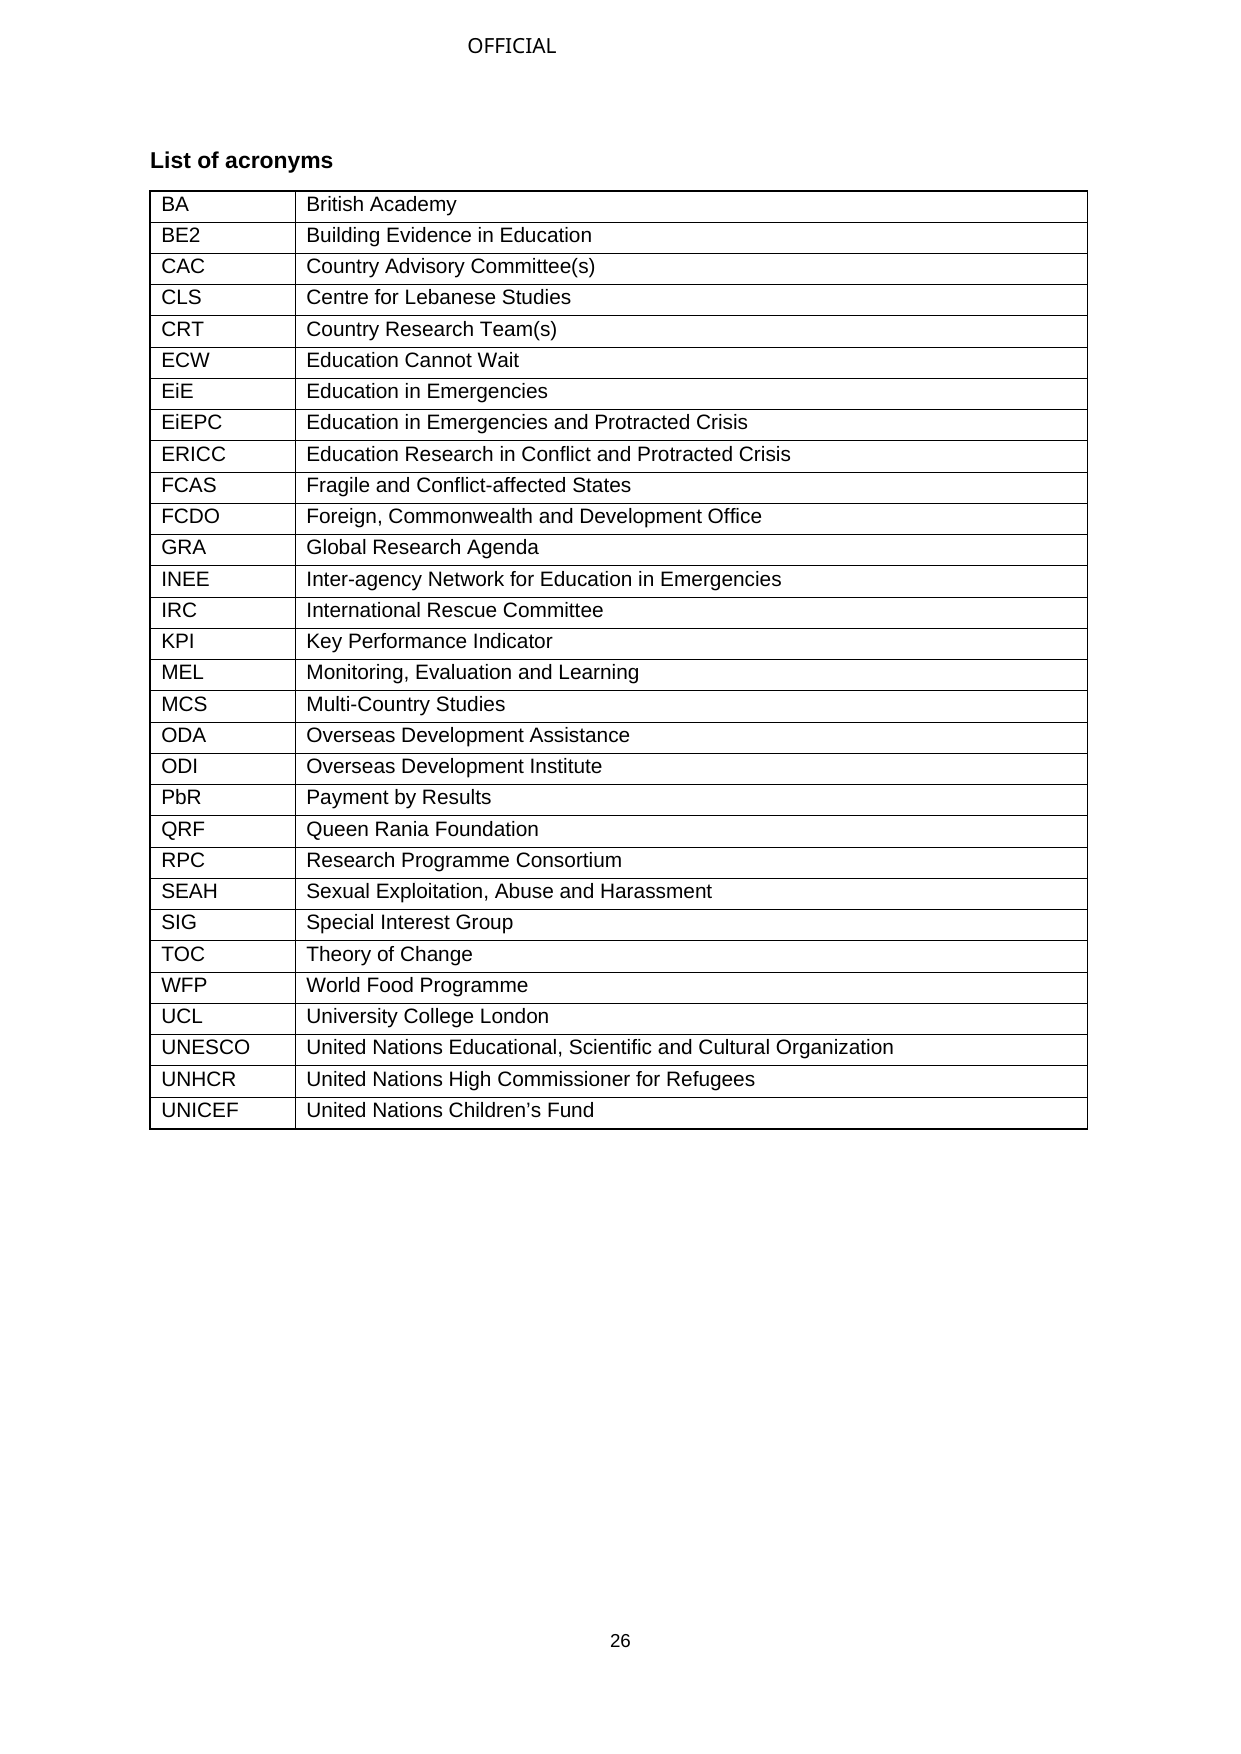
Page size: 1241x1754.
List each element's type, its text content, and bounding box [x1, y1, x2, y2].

table_cell ECW [151, 348, 295, 378]
table_cell UNESCO [151, 1035, 295, 1065]
table_cell Overseas Development Assistance [296, 723, 1087, 753]
table_cell GRA [151, 535, 295, 565]
table_cell Inter-agency Network for Education in Emergencies [296, 566, 1087, 597]
table_cell PbR [151, 785, 295, 815]
table_cell Research Programme Consortium [296, 848, 1087, 878]
table_cell WFP [151, 973, 295, 1003]
text List of acronyms [150, 147, 1090, 174]
table_cell United Nations Educational, Scientific and Cultural Organization [296, 1035, 1087, 1065]
table_cell ERICC [151, 441, 295, 472]
table_cell Key Performance Indicator [296, 629, 1087, 659]
table_header BA [151, 192, 295, 222]
table_cell Overseas Development Institute [296, 754, 1087, 784]
table_cell Payment by Results [296, 785, 1087, 815]
table_cell INEE [151, 566, 295, 597]
table_cell Centre for Lebanese Studies [296, 285, 1087, 315]
table_cell Multi-Country Studies [296, 691, 1087, 722]
table_cell Education Cannot Wait [296, 348, 1087, 378]
table_cell QRF [151, 816, 295, 847]
table_cell UNICEF [151, 1098, 295, 1128]
table_cell EiEPC [151, 410, 295, 440]
table_cell Global Research Agenda [296, 535, 1087, 565]
table_header British Academy [296, 192, 1087, 222]
table_cell BE2 [151, 223, 295, 253]
table_cell Building Evidence in Education [296, 223, 1087, 253]
table_cell CLS [151, 285, 295, 315]
table_cell Education in Emergencies and Protracted Crisis [296, 410, 1087, 440]
table_cell RPC [151, 848, 295, 878]
table_cell UNHCR [151, 1066, 295, 1097]
table_cell United Nations High Commissioner for Refugees [296, 1066, 1087, 1097]
table_cell MEL [151, 660, 295, 690]
table_cell Fragile and Conflict-affected States [296, 473, 1087, 503]
table_cell FCAS [151, 473, 295, 503]
table_cell SIG [151, 910, 295, 940]
table_cell TOC [151, 941, 295, 972]
table_cell SEAH [151, 879, 295, 909]
table_cell Country Advisory Committee(s) [296, 254, 1087, 284]
table_cell IRC [151, 598, 295, 628]
table_cell CAC [151, 254, 295, 284]
table_cell United Nations Children’s Fund [296, 1098, 1087, 1128]
table_cell ODA [151, 723, 295, 753]
table_cell International Rescue Committee [296, 598, 1087, 628]
table_cell EiE [151, 379, 295, 409]
table_cell MCS [151, 691, 295, 722]
table_cell Special Interest Group [296, 910, 1087, 940]
table_cell University College London [296, 1004, 1087, 1034]
table_cell Queen Rania Foundation [296, 816, 1087, 847]
table_cell FCDO [151, 504, 295, 534]
table_cell Country Research Team(s) [296, 316, 1087, 347]
table_cell World Food Programme [296, 973, 1087, 1003]
table_cell Education in Emergencies [296, 379, 1087, 409]
table_cell Monitoring, Evaluation and Learning [296, 660, 1087, 690]
table_cell CRT [151, 316, 295, 347]
table_cell UCL [151, 1004, 295, 1034]
table_cell Education Research in Conflict and Protracted Crisis [296, 441, 1087, 472]
table_cell Sexual Exploitation, Abuse and Harassment [296, 879, 1087, 909]
table_cell Theory of Change [296, 941, 1087, 972]
table_cell KPI [151, 629, 295, 659]
table_cell Foreign, Commonwealth and Development Office [296, 504, 1087, 534]
table_cell ODI [151, 754, 295, 784]
